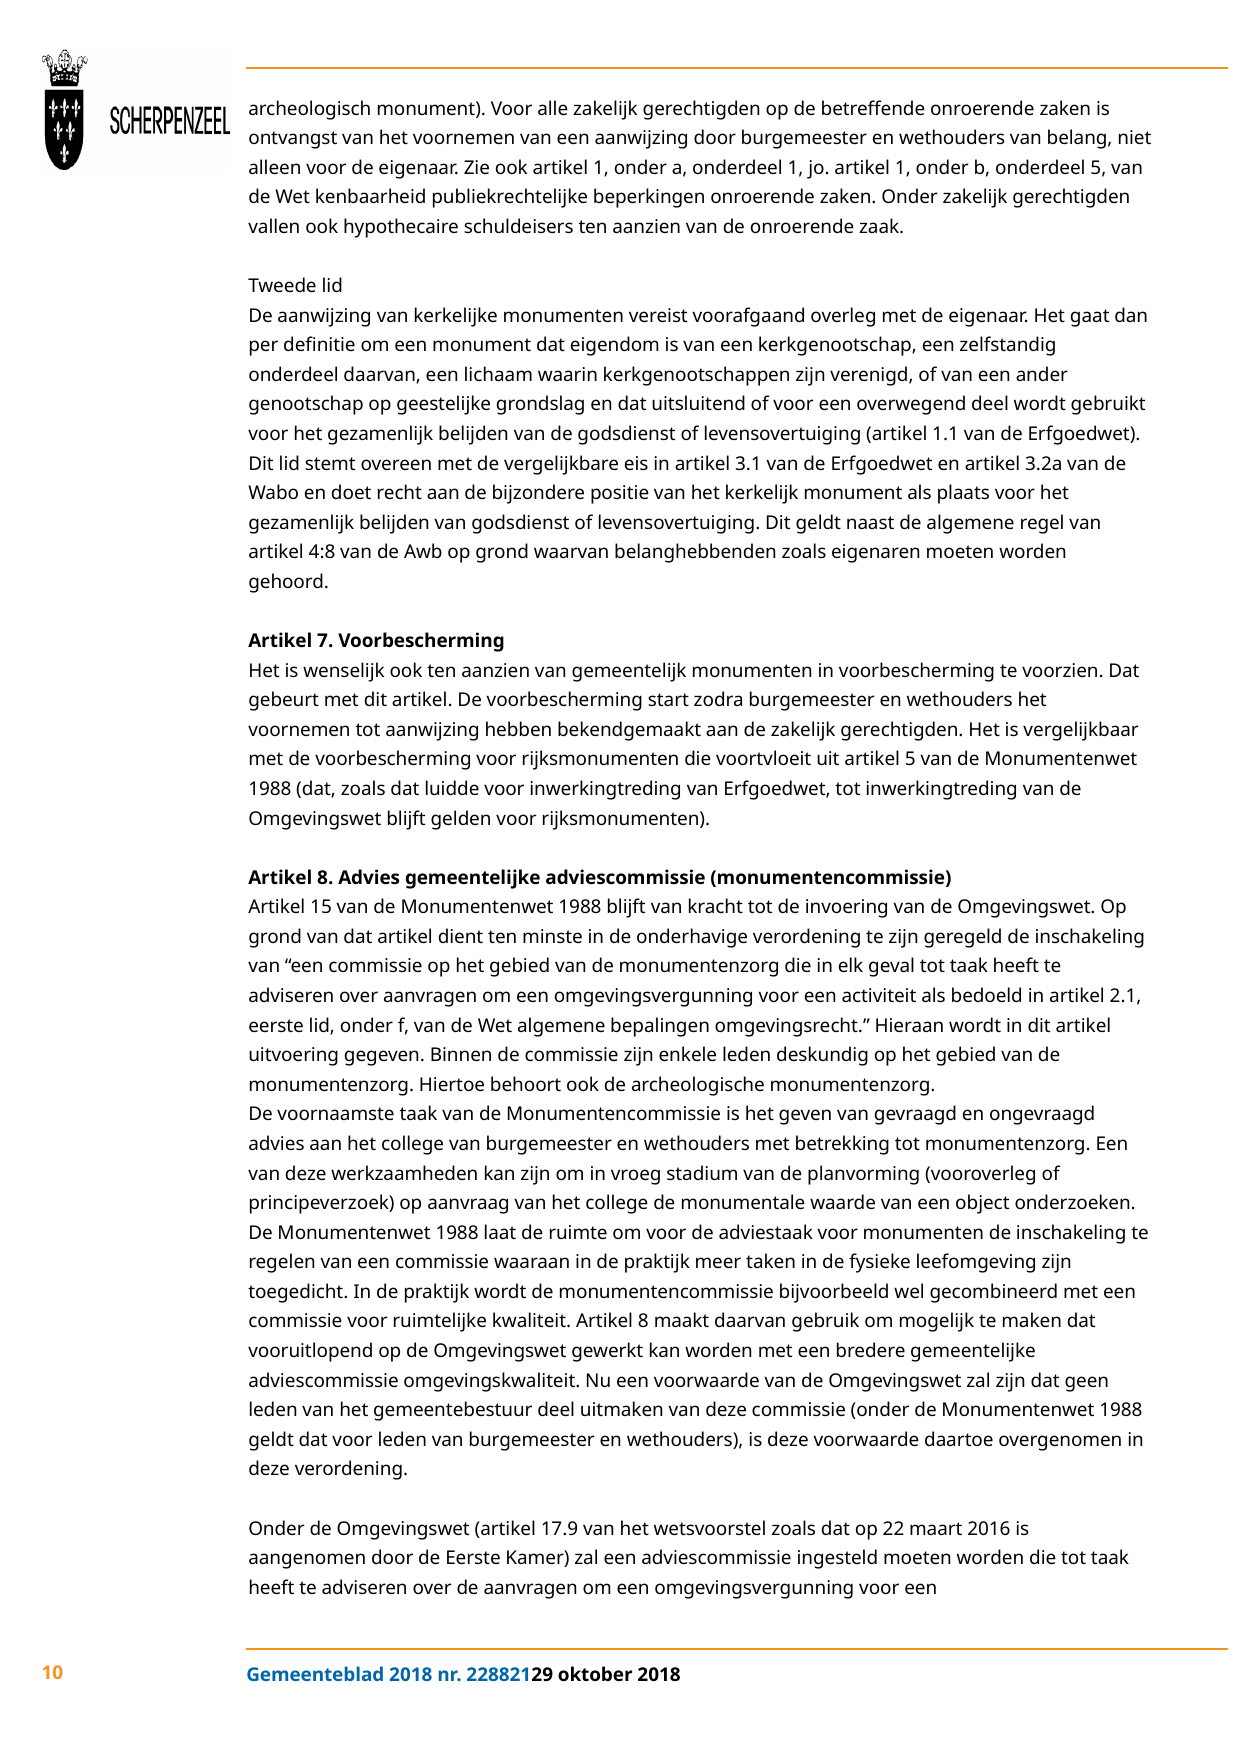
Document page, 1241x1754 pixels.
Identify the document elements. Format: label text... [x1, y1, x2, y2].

text De aanwijzing van kerkelijke monumenten vereist voorafgaand overleg met de eigenaar. Het gaat dan per definitie om een monument dat eigendom is van een kerkgenootschap, een zelfstandig onderdeel daarvan, een lichaam waarin kerkgenootschappen zijn verenigd, of van een ander genootschap op geestelijke grondslag en dat uitsluitend of voor een overwegend deel wordt gebruikt voor het gezamenlijk belijden van de godsdienst of levensovertuiging (artikel 1.1 van de Erfgoedwet). Dit lid stemt overeen met de vergelijkbare eis in artikel 3.1 van de Erfgoedwet en artikel 3.2a van de Wabo en doet recht aan de bijzondere positie van het kerkelijk monument als plaats voor het gezamenlijk belijden van godsdienst of levensovertuiging. Dit geldt naast de algemene regel van artikel 4:8 van de Awb op grond waarvan belanghebbenden zoals eigenaren moeten worden gehoord. [248, 302, 1152, 594]
text De voornaamste taak van de Monumentencommissie is het geven van gevraagd en ongevraagd advies aan het college van burgemeester en wethouders met betrekking tot monumentenzorg. Een van deze werkzaamheden kan zijn om in vroeg stadium van de planvorming (vooroverleg of principeverzoek) op aanvraag van het college de monumentale waarde van een object onderzoeken. [248, 1101, 1152, 1215]
text Artikel 8. Advies gemeentelijke adviescommissie (monumentencommissie) [248, 864, 1152, 890]
text Artikel 15 van de Monumentenwet 1988 blijft van kracht tot de invoering van de Omgevingswet. Op grond van dat artikel dient ten minste in de onderhavige verordening te zijn geregeld de inschakeling van “een commissie op het gebied van de monumentenzorg die in elk geval tot taak heeft te adviseren over aanvragen om een omgevingsvergunning voor een activiteit als bedoeld in artikel 2.1, eerste lid, onder f, van de Wet algemene bepalingen omgevingsrecht.” Hieraan wordt in dit artikel uitvoering gegeven. Binnen de commissie zijn enkele leden deskundig op het gebied van de monumentenzorg. Hiertoe behoort ook de archeologische monumentenzorg. [248, 893, 1152, 1097]
picture [41, 47, 231, 172]
text archeologisch monument). Voor alle zakelijk gerechtigden op de betreffende onroerende zaken is ontvangst van het voornemen van een aanwijzing door burgemeester en wethouders van belang, niet alleen voor de eigenaar. Zie ook artikel 1, onder a, onderdeel 1, jo. artikel 1, onder b, onderdeel 5, van de Wet kenbaarheid publiekrechtelijke beperkingen onroerende zaken. Onder zakelijk gerechtigden vallen ook hypothecaire schuldeisers ten aanzien van de onroerende zaak. [248, 95, 1152, 239]
text De Monumentenwet 1988 laat de ruimte om voor de adviestaak voor monumenten de inschakeling te regelen van een commissie waaraan in de praktijk meer taken in de fysieke leefomgeving zijn toegedicht. In de praktijk wordt de monumentencommissie bijvoorbeeld wel gecombineerd met een commissie voor ruimtelijke kwaliteit. Artikel 8 maakt daarvan gebruik om mogelijk te maken dat vooruitlopend op de Omgevingswet gewerkt kan worden met een bredere gemeentelijke adviescommissie omgevingskwaliteit. Nu een voorwaarde van de Omgevingswet zal zijn dat geen leden van het gemeentebestuur deel uitmaken van deze commissie (onder de Monumentenwet 1988 geldt dat voor leden van burgemeester en wethouders), is deze voorwaarde daartoe overgenomen in deze verordening. [248, 1219, 1152, 1481]
text Het is wenselijk ook ten aanzien van gemeentelijk monumenten in voorbescherming te voorzien. Dat gebeurt met dit artikel. De voorbescherming start zodra burgemeester en wethouders het voornemen tot aanwijzing hebben bekendgemaakt aan de zakelijk gerechtigden. Het is vergelijkbaar met de voorbescherming voor rijksmonumenten die voortvloeit uit artikel 5 van de Monumentenwet 1988 (dat, zoals dat luidde voor inwerkingtreding van Erfgoedwet, tot inwerkingtreding van de Omgevingswet blijft gelden voor rijksmonumenten). [248, 657, 1152, 831]
text Artikel 7. Voorbescherming [248, 627, 1152, 653]
text Onder de Omgevingswet (artikel 17.9 van het wetsvoorstel zoals dat op 22 maart 2016 is aangenomen door de Eerste Kamer) zal een adviescommissie ingesteld moeten worden die tot taak heeft te adviseren over de aanvragen om een omgevingsvergunning voor een [248, 1515, 1152, 1600]
text Tweede lid [248, 272, 1152, 298]
